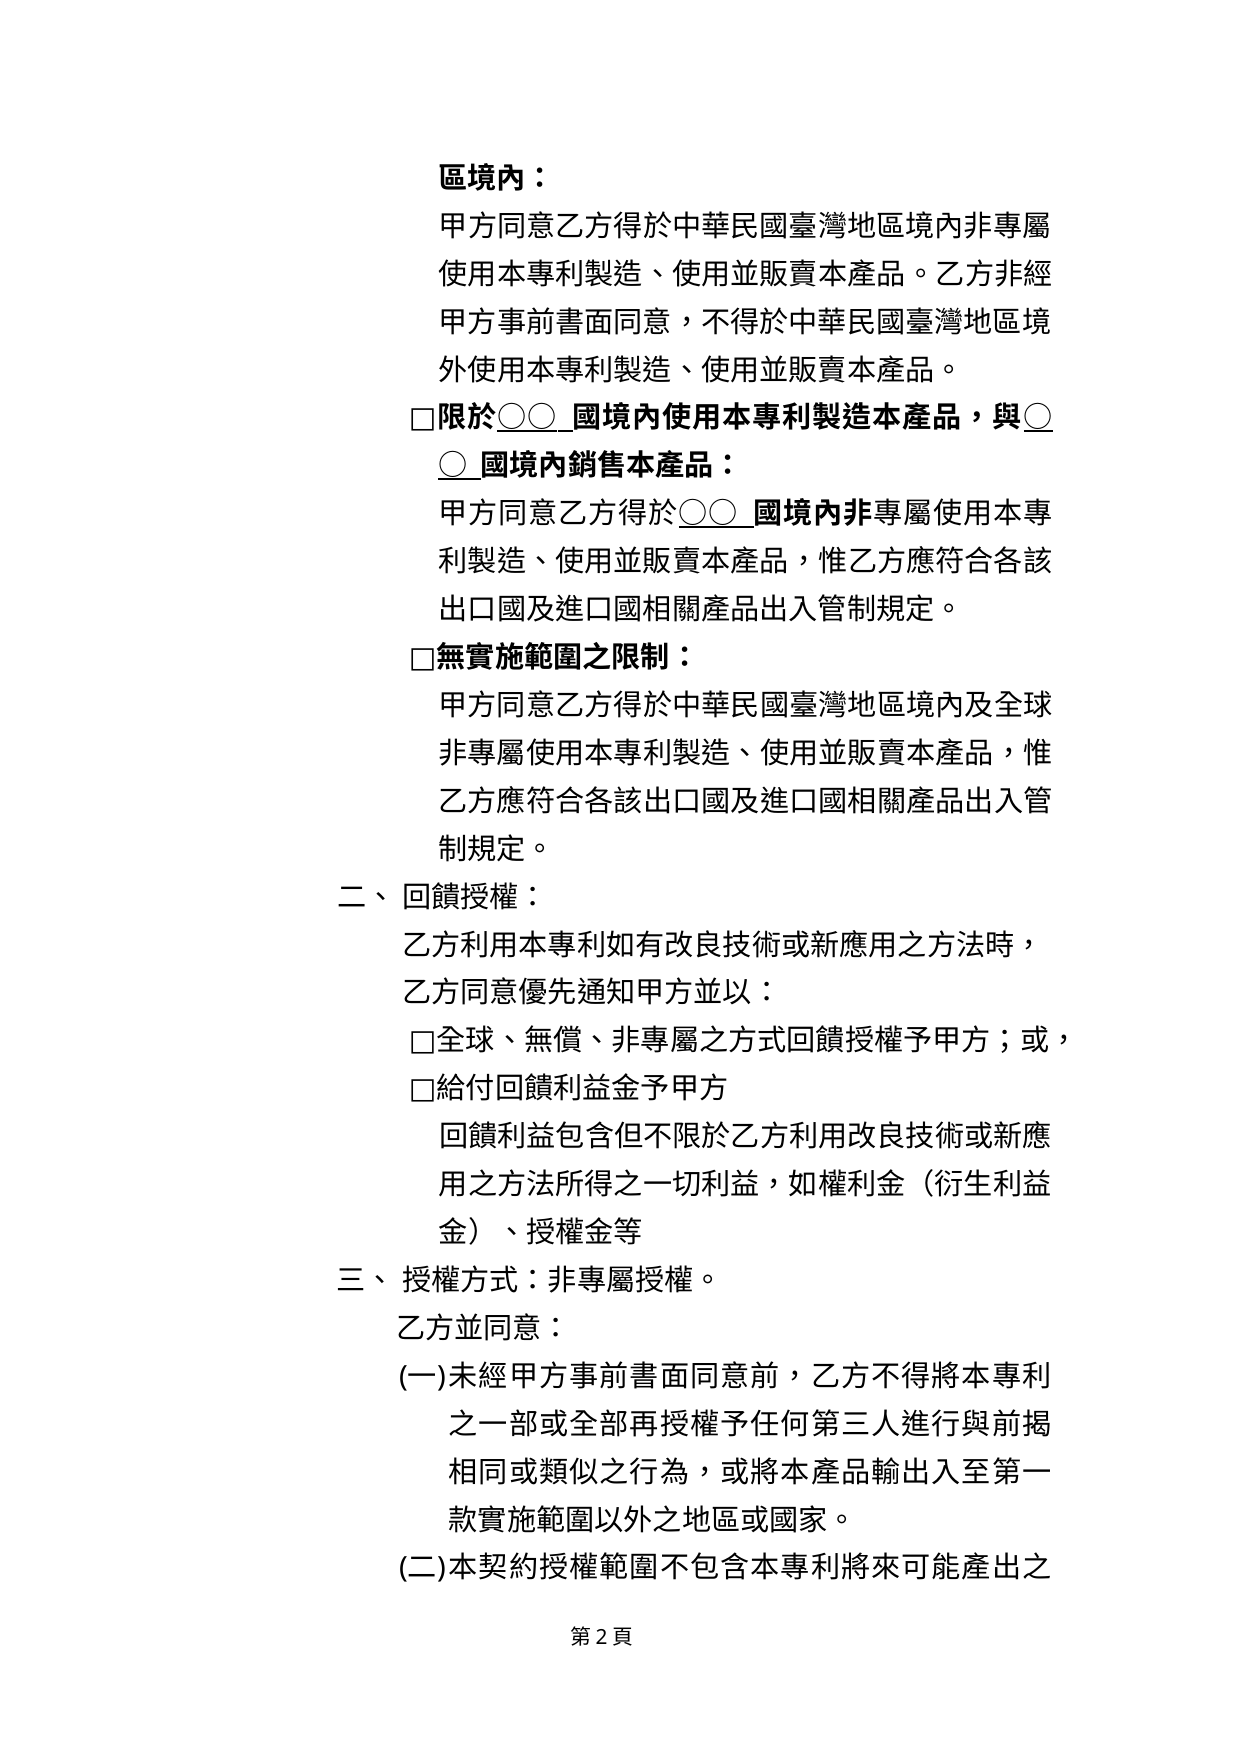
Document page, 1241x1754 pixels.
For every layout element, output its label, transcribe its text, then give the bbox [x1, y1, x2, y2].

text □限於○○ 國境內使用本專利製造本產品，與○○ 國境內銷售本產品： [409, 389, 1053, 485]
list 本契約授權範圍不包含本專利將來可能產出之 [399, 1539, 1053, 1587]
text □全球、無償、非專屬之方式回饋授權予甲方；或， [409, 1012, 1053, 1060]
list 未經甲方事前書面同意前，乙方不得將本專利之一部或全部再授權予任何第三人進行與前揭相同或類似之行為，或將本產品輸出入至第一款實施範圍以外之地區或國家。 [399, 1348, 1053, 1539]
text 乙方並同意： [337, 1300, 1053, 1348]
text 甲方同意乙方得於○○ 國境內非專屬使用本專利製造、使用並販賣本產品，惟乙方應符合各該出口國及進口國相關產品出入管制規定。 [438, 485, 1053, 629]
list 回饋授權： [337, 869, 1053, 917]
text 區境內： [409, 150, 1053, 198]
text □給付回饋利益金予甲方 [409, 1060, 1053, 1108]
list 授權方式：非專屬授權。 [336, 1252, 1053, 1300]
text □無實施範圍之限制： 甲方同意乙方得於中華民國臺灣地區境內及全球非專屬使用本專利製造、使用並販賣本產品，惟乙方應符合各該出口國及進口國相關產品出入管制規定。 [409, 629, 1053, 869]
text 回饋利益包含但不限於乙方利用改良技術或新應用之方法所得之一切利益，如權利金（衍生利益金）、授權金等 [439, 1108, 1053, 1252]
text 乙方利用本專利如有改良技術或新應用之方法時，乙方同意優先通知甲方並以： [402, 917, 1053, 1012]
text 甲方同意乙方得於中華民國臺灣地區境內非專屬使用本專利製造、使用並販賣本產品。乙方非經甲方事前書面同意，不得於中華民國臺灣地區境外使用本專利製造、使用並販賣本產品。 [438, 198, 1053, 389]
